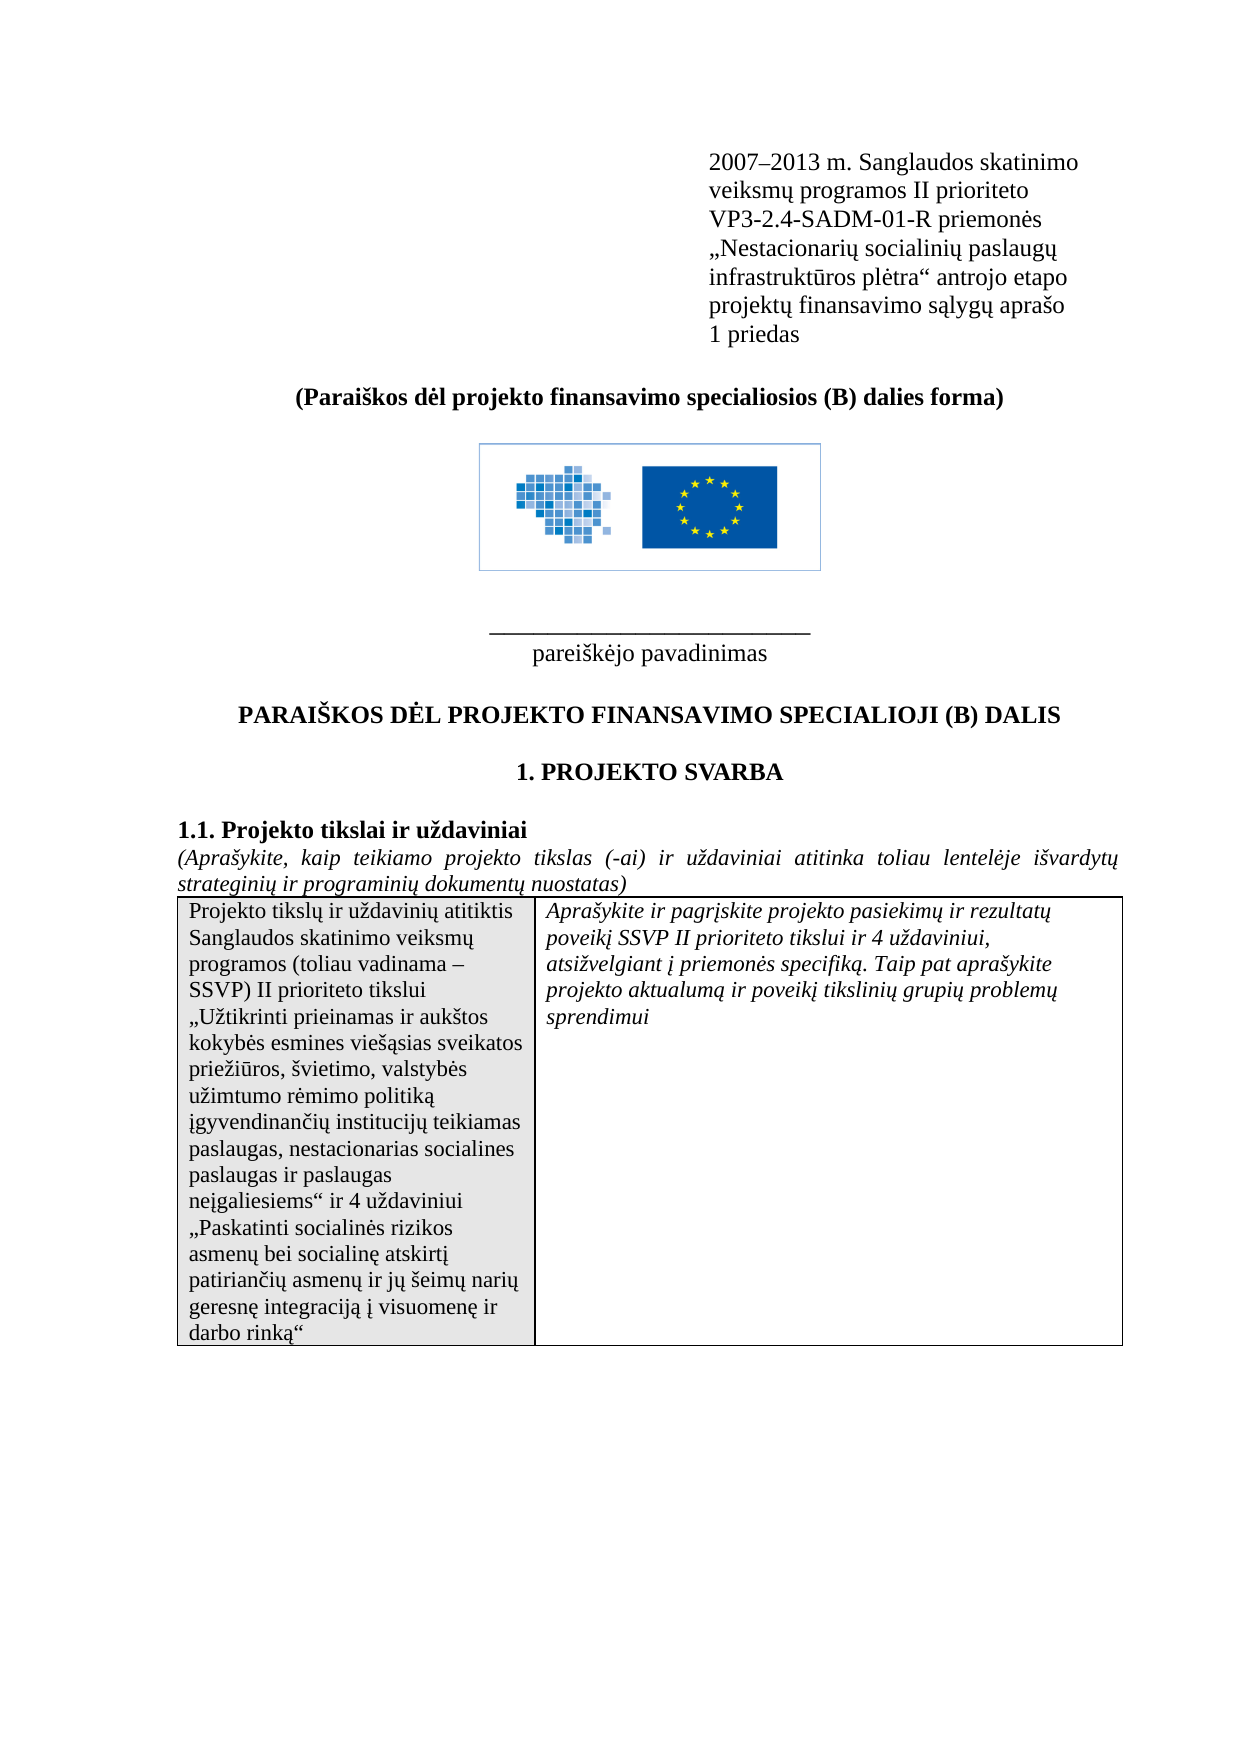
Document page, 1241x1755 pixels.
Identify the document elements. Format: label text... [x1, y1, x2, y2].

text „Nestacionarių socialinių paslaugų [177, 233, 1122, 262]
table_header Aprašykite ir pagrįskite projekto pasiekimų ir rezultatų poveikį SSVP II prioriteto tikslui ir 4 uždaviniui, atsižvelgiant į priemonės specifiką. Taip pat aprašykite projekto aktualumą ir poveikį tikslinių grupių problemų sprendimui [536, 898, 1122, 1345]
text infrastruktūros plėtra“ antrojo etapo [177, 262, 1122, 291]
text 2007–2013 m. Sanglaudos skatinimo [177, 147, 1122, 176]
text projektų finansavimo sąlygų aprašo [177, 291, 1122, 319]
text PARAIŠKOS DĖL PROJEKTO FINANSAVIMO SPECIALIOJI (B) DALIS [177, 700, 1122, 729]
table_header Projekto tikslų ir uždavinių atitiktis Sanglaudos skatinimo veiksmų programos (toliau vadinama – SSVP) II prioriteto tikslui „Užtikrinti prieinamas ir aukštos kokybės esmines viešąsias sveikatos priežiūros, švietimo, valstybės užimtumo rėmimo politiką įgyvendinančių institucijų teikiamas paslaugas, nestacionarias socialines paslaugas ir paslaugas neįgaliesiems“ ir 4 uždaviniui „Paskatinti socialinės rizikos asmenų bei socialinę atskirtį patiriančių asmenų ir jų šeimų narių geresnę integraciją į visuomenę ir darbo rinką“ [178, 898, 534, 1345]
text 1 priedas [177, 319, 1122, 348]
text (Paraiškos dėl projekto finansavimo specialiosios (B) dalies forma) [177, 382, 1122, 410]
text VP3-2.4-SADM-01-R priemonės [177, 204, 1122, 233]
text 1. PROJEKTO SVARBA [177, 757, 1122, 786]
text (Aprašykite, kaip teikiamo projekto tikslas (-ai) ir uždaviniai atitinka toliau lentelėje išvardytų strateginių ir programinių dokumentų nuostatas) [177, 844, 1122, 896]
text ______________________ [177, 604, 1122, 638]
text pareiškėjo pavadinimas [177, 638, 1122, 666]
text 1.1. Projekto tikslai ir uždaviniai [177, 815, 1122, 844]
text veiksmų programos II prioriteto [177, 176, 1122, 204]
